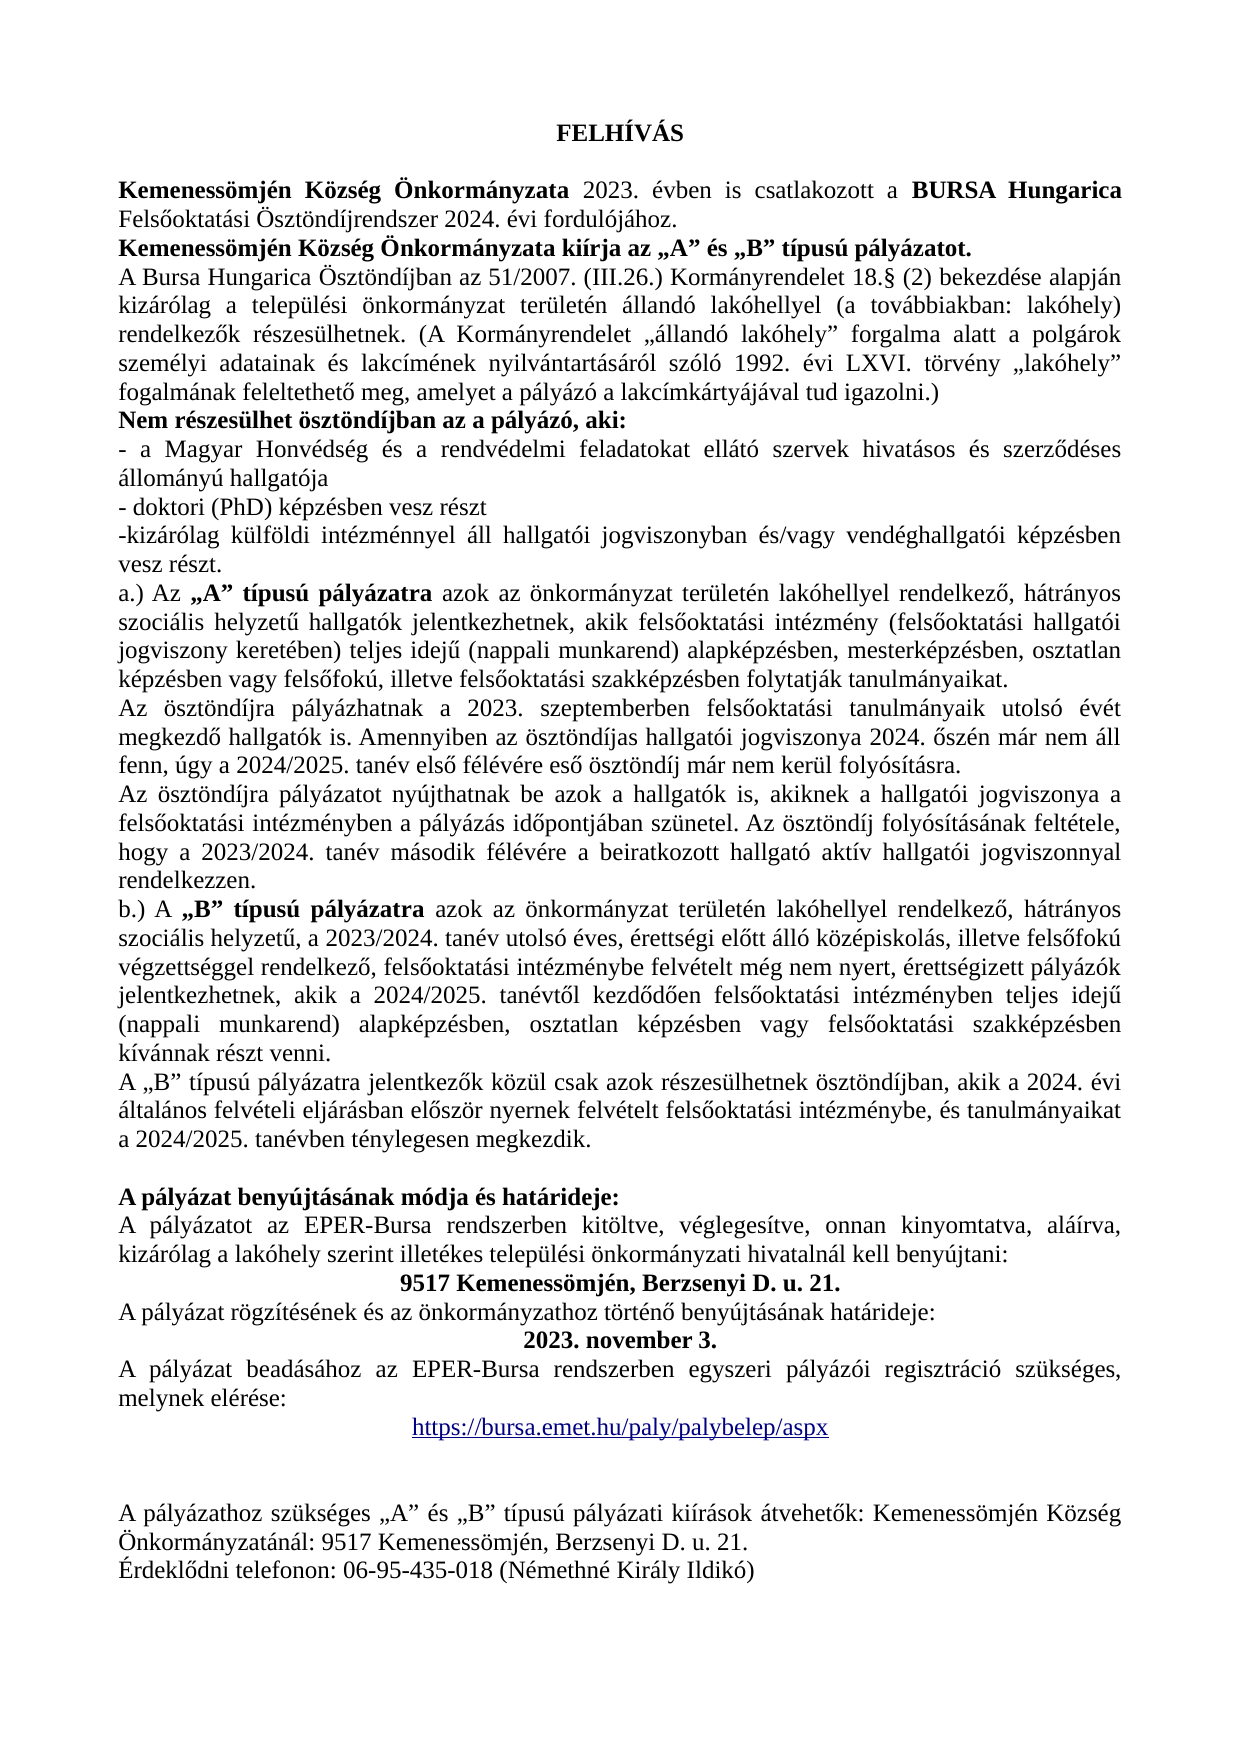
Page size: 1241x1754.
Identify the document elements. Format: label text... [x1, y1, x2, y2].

text A pályázat benyújtásának módja és határideje: [118, 1182, 1122, 1211]
text 2023. november 3. [118, 1326, 1122, 1354]
text FELHÍVÁS [118, 118, 1122, 147]
text - doktori (PhD) képzésben vesz részt [118, 492, 1122, 521]
text b.) A „B” típusú pályázatra azok az önkormányzat területén lakóhellyel rendelkező, hátrányos szociális helyzetű, a 2023/2024. tanév utolsó éves, érettségi előtt álló középiskolás, illetve felsőfokú végzettséggel rendelkező, felsőoktatási intézménybe felvételt még nem nyert, érettségizett pályázók jelentkezhetnek, akik a 2024/2025. tanévtől kezdődően felsőoktatási intézményben teljes idejű (nappali munkarend) alapképzésben, osztatlan képzésben vagy felsőoktatási szakképzésben kívánnak részt venni. [118, 894, 1122, 1067]
text https://bursa.emet.hu/paly/palybelep/aspx [118, 1412, 1122, 1441]
text Kemenessömjén Község Önkormányzata 2023. évben is csatlakozott a BURSA Hungarica Felsőoktatási Ösztöndíjrendszer 2024. évi fordulójához. [118, 176, 1122, 233]
text A pályázat rögzítésének és az önkormányzathoz történő benyújtásának határideje: [118, 1297, 1122, 1326]
text Az ösztöndíjra pályázatot nyújthatnak be azok a hallgatók is, akiknek a hallgatói jogviszonya a felsőoktatási intézményben a pályázás időpontjában szünetel. Az ösztöndíj folyósításának feltétele, hogy a 2023/2024. tanév második félévére a beiratkozott hallgató aktív hallgatói jogviszonnyal rendelkezzen. [118, 779, 1122, 894]
text Érdeklődni telefonon: 06-95-435-018 (Némethné Király Ildikó) [118, 1556, 1122, 1584]
text - a Magyar Honvédség és a rendvédelmi feladatokat ellátó szervek hivatásos és szerződéses állományú hallgatója [118, 434, 1122, 492]
text A pályázat beadásához az EPER-Bursa rendszerben egyszeri pályázói regisztráció szükséges, melynek elérése: [118, 1354, 1122, 1412]
text -kizárólag külföldi intézménnyel áll hallgatói jogviszonyban és/vagy vendéghallgatói képzésben vesz részt. [118, 521, 1122, 578]
text Az ösztöndíjra pályázhatnak a 2023. szeptemberben felsőoktatási tanulmányaik utolsó évét megkezdő hallgatók is. Amennyiben az ösztöndíjas hallgatói jogviszonya 2024. őszén már nem áll fenn, úgy a 2024/2025. tanév első félévére eső ösztöndíj már nem kerül folyósításra. [118, 693, 1122, 779]
text a.) Az „A” típusú pályázatra azok az önkormányzat területén lakóhellyel rendelkező, hátrányos szociális helyzetű hallgatók jelentkezhetnek, akik felsőoktatási intézmény (felsőoktatási hallgatói jogviszony keretében) teljes idejű (nappali munkarend) alapképzésben, mesterképzésben, osztatlan képzésben vagy felsőfokú, illetve felsőoktatási szakképzésben folytatják tanulmányaikat. [118, 578, 1122, 693]
text A pályázathoz szükséges „A” és „B” típusú pályázati kiírások átvehetők: Kemenessömjén Község Önkormányzatánál: 9517 Kemenessömjén, Berzsenyi D. u. 21. [118, 1498, 1122, 1556]
text A „B” típusú pályázatra jelentkezők közül csak azok részesülhetnek ösztöndíjban, akik a 2024. évi általános felvételi eljárásban először nyernek felvételt felsőoktatási intézménybe, és tanulmányaikat a 2024/2025. tanévben ténylegesen megkezdik. [118, 1067, 1122, 1153]
text 9517 Kemenessömjén, Berzsenyi D. u. 21. [118, 1268, 1122, 1297]
text A Bursa Hungarica Ösztöndíjban az 51/2007. (III.26.) Kormányrendelet 18.§ (2) bekezdése alapján kizárólag a települési önkormányzat területén állandó lakóhellyel (a továbbiakban: lakóhely) rendelkezők részesülhetnek. (A Kormányrendelet „állandó lakóhely” forgalma alatt a polgárok személyi adatainak és lakcímének nyilvántartásáról szóló 1992. évi LXVI. törvény „lakóhely” fogalmának feleltethető meg, amelyet a pályázó a lakcímkártyájával tud igazolni.) [118, 262, 1122, 406]
text Kemenessömjén Község Önkormányzata kiírja az „A” és „B” típusú pályázatot. [118, 233, 1122, 262]
text Nem részesülhet ösztöndíjban az a pályázó, aki: [118, 406, 1122, 434]
text A pályázatot az EPER-Bursa rendszerben kitöltve, véglegesítve, onnan kinyomtatva, aláírva, kizárólag a lakóhely szerint illetékes települési önkormányzati hivatalnál kell benyújtani: [118, 1211, 1122, 1268]
